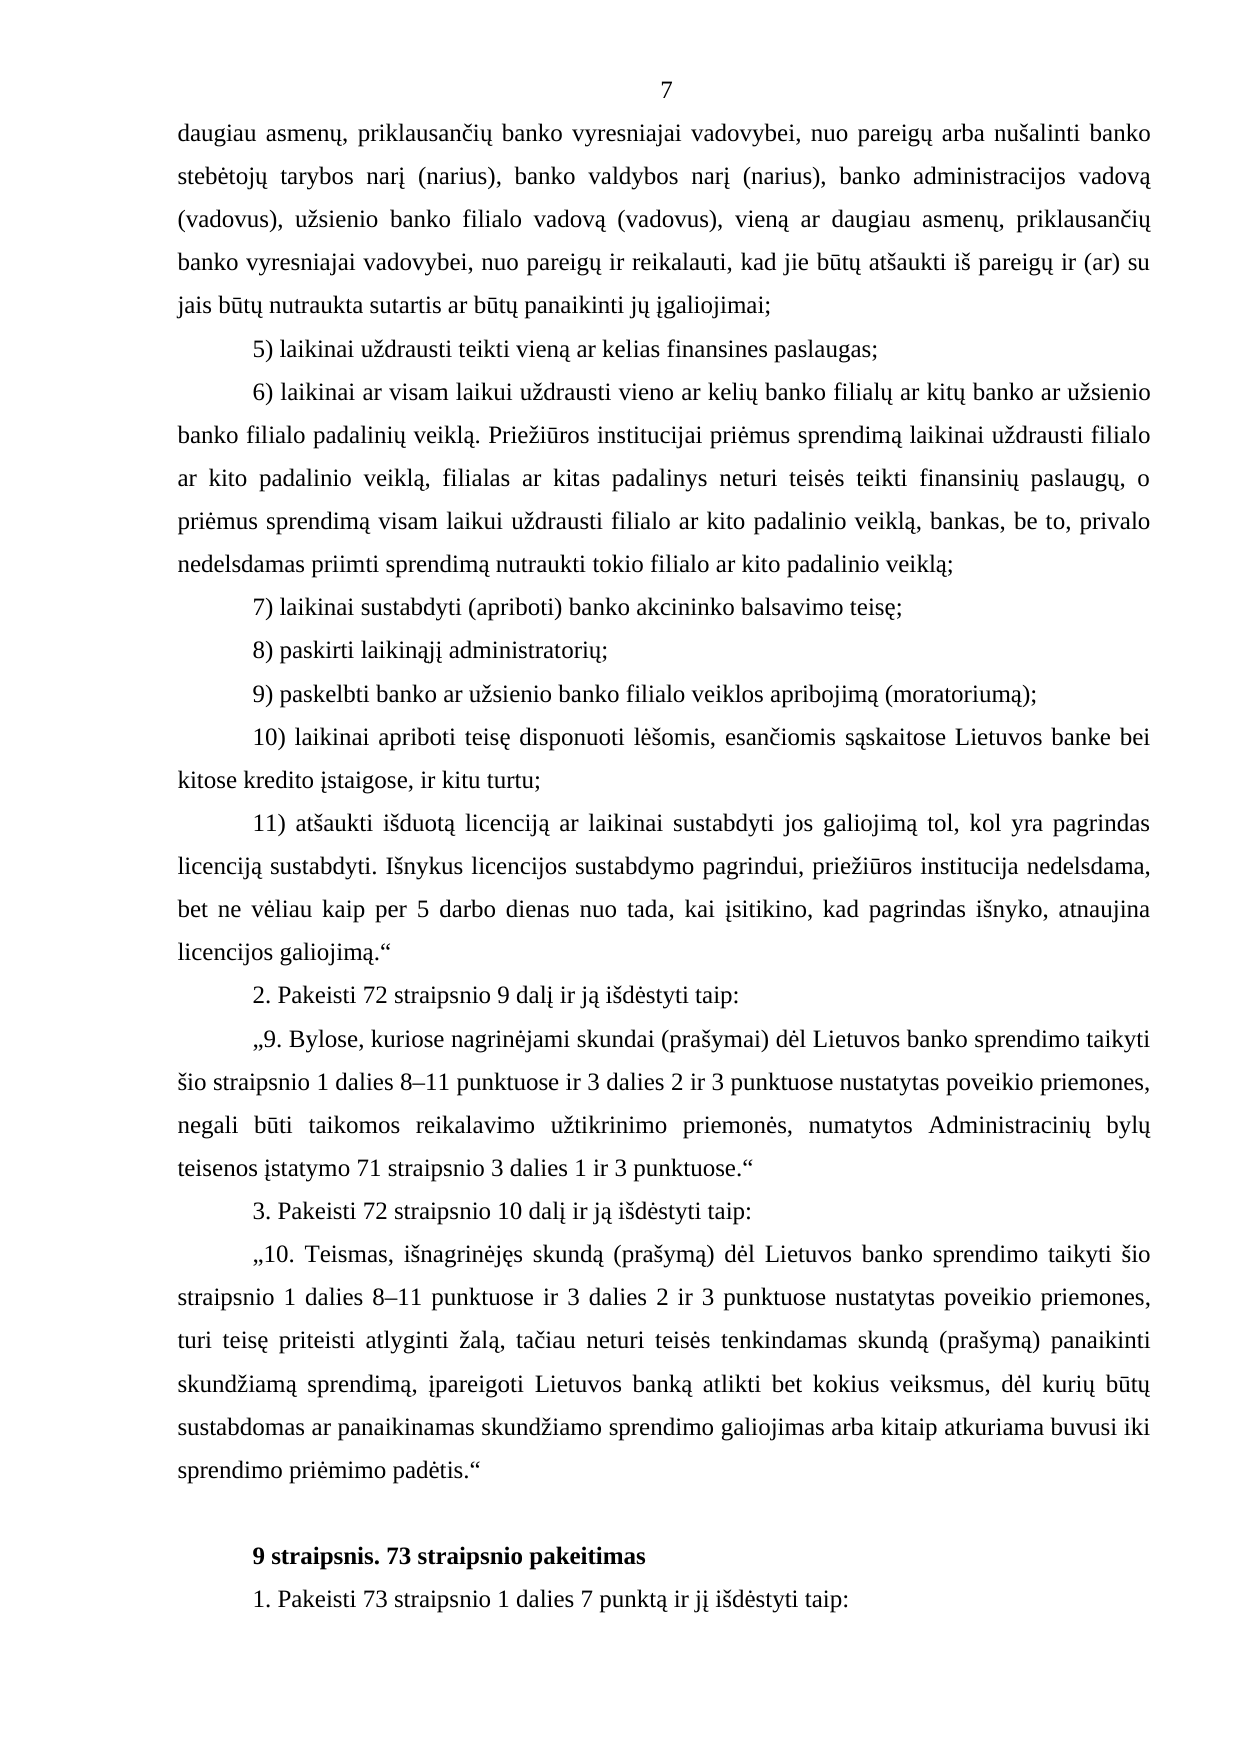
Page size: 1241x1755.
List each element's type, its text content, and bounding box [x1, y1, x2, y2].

text 3. Pakeisti 72 straipsnio 10 dalį ir ją išdėstyti taip: [177, 1196, 1152, 1225]
text 1. Pakeisti 73 straipsnio 1 dalies 7 punktą ir jį išdėstyti taip: [177, 1584, 1152, 1613]
text 7) laikinai sustabdyti (apriboti) banko akcininko balsavimo teisę; [177, 592, 1152, 621]
text 10) laikinai apriboti teisę disponuoti lėšomis, esančiomis sąskaitose Lietuvos banke bei kitose kredito įstaigose, ir kitu turtu; [177, 722, 1152, 794]
text 6) laikinai ar visam laikui uždrausti vieno ar kelių banko filialų ar kitų banko ar užsienio banko filialo padalinių veiklą. Priežiūros institucijai priėmus sprendimą laikinai uždrausti filialo ar kito padalinio veiklą, filialas ar kitas padalinys neturi teisės teikti finansinių paslaugų, o priėmus sprendimą visam laikui uždrausti filialo ar kito padalinio veiklą, bankas, be to, privalo nedelsdamas priimti sprendimą nutraukti tokio filialo ar kito padalinio veiklą; [177, 377, 1152, 578]
text 11) atšaukti išduotą licenciją ar laikinai sustabdyti jos galiojimą tol, kol yra pagrindas licenciją sustabdyti. Išnykus licencijos sustabdymo pagrindui, priežiūros institucija nedelsdama, bet ne vėliau kaip per 5 darbo dienas nuo tada, kai įsitikino, kad pagrindas išnyko, atnaujina licencijos galiojimą.“ [177, 808, 1152, 966]
text 9) paskelbti banko ar užsienio banko filialo veiklos apribojimą (moratoriumą); [177, 679, 1152, 707]
text „10. Teismas, išnagrinėjęs skundą (prašymą) dėl Lietuvos banko sprendimo taikyti šio straipsnio 1 dalies 8–11 punktuose ir 3 dalies 2 ir 3 punktuose nustatytas poveikio priemones, turi teisę priteisti atlyginti žalą, tačiau neturi teisės tenkindamas skundą (prašymą) panaikinti skundžiamą sprendimą, įpareigoti Lietuvos banką atlikti bet kokius veiksmus, dėl kurių būtų sustabdomas ar panaikinamas skundžiamo sprendimo galiojimas arba kitaip atkuriama buvusi iki sprendimo priėmimo padėtis.“ [177, 1239, 1152, 1484]
text daugiau asmenų, priklausančių banko vyresniajai vadovybei, nuo pareigų arba nušalinti banko stebėtojų tarybos narį (narius), banko valdybos narį (narius), banko administracijos vadovą (vadovus), užsienio banko filialo vadovą (vadovus), vieną ar daugiau asmenų, priklausančių banko vyresniajai vadovybei, nuo pareigų ir reikalauti, kad jie būtų atšaukti iš pareigų ir (ar) su jais būtų nutraukta sutartis ar būtų panaikinti jų įgaliojimai; [177, 118, 1152, 319]
text 8) paskirti laikinąjį administratorių; [177, 636, 1152, 664]
text 2. Pakeisti 72 straipsnio 9 dalį ir ją išdėstyti taip: [177, 981, 1152, 1009]
text 5) laikinai uždrausti teikti vieną ar kelias finansines paslaugas; [177, 334, 1152, 362]
text 9 straipsnis. 73 straipsnio pakeitimas [177, 1541, 1152, 1570]
text „9. Bylose, kuriose nagrinėjami skundai (prašymai) dėl Lietuvos banko sprendimo taikyti šio straipsnio 1 dalies 8–11 punktuose ir 3 dalies 2 ir 3 punktuose nustatytas poveikio priemones, negali būti taikomos reikalavimo užtikrinimo priemonės, numatytos Administracinių bylų teisenos įstatymo 71 straipsnio 3 dalies 1 ir 3 punktuose.“ [177, 1024, 1152, 1182]
